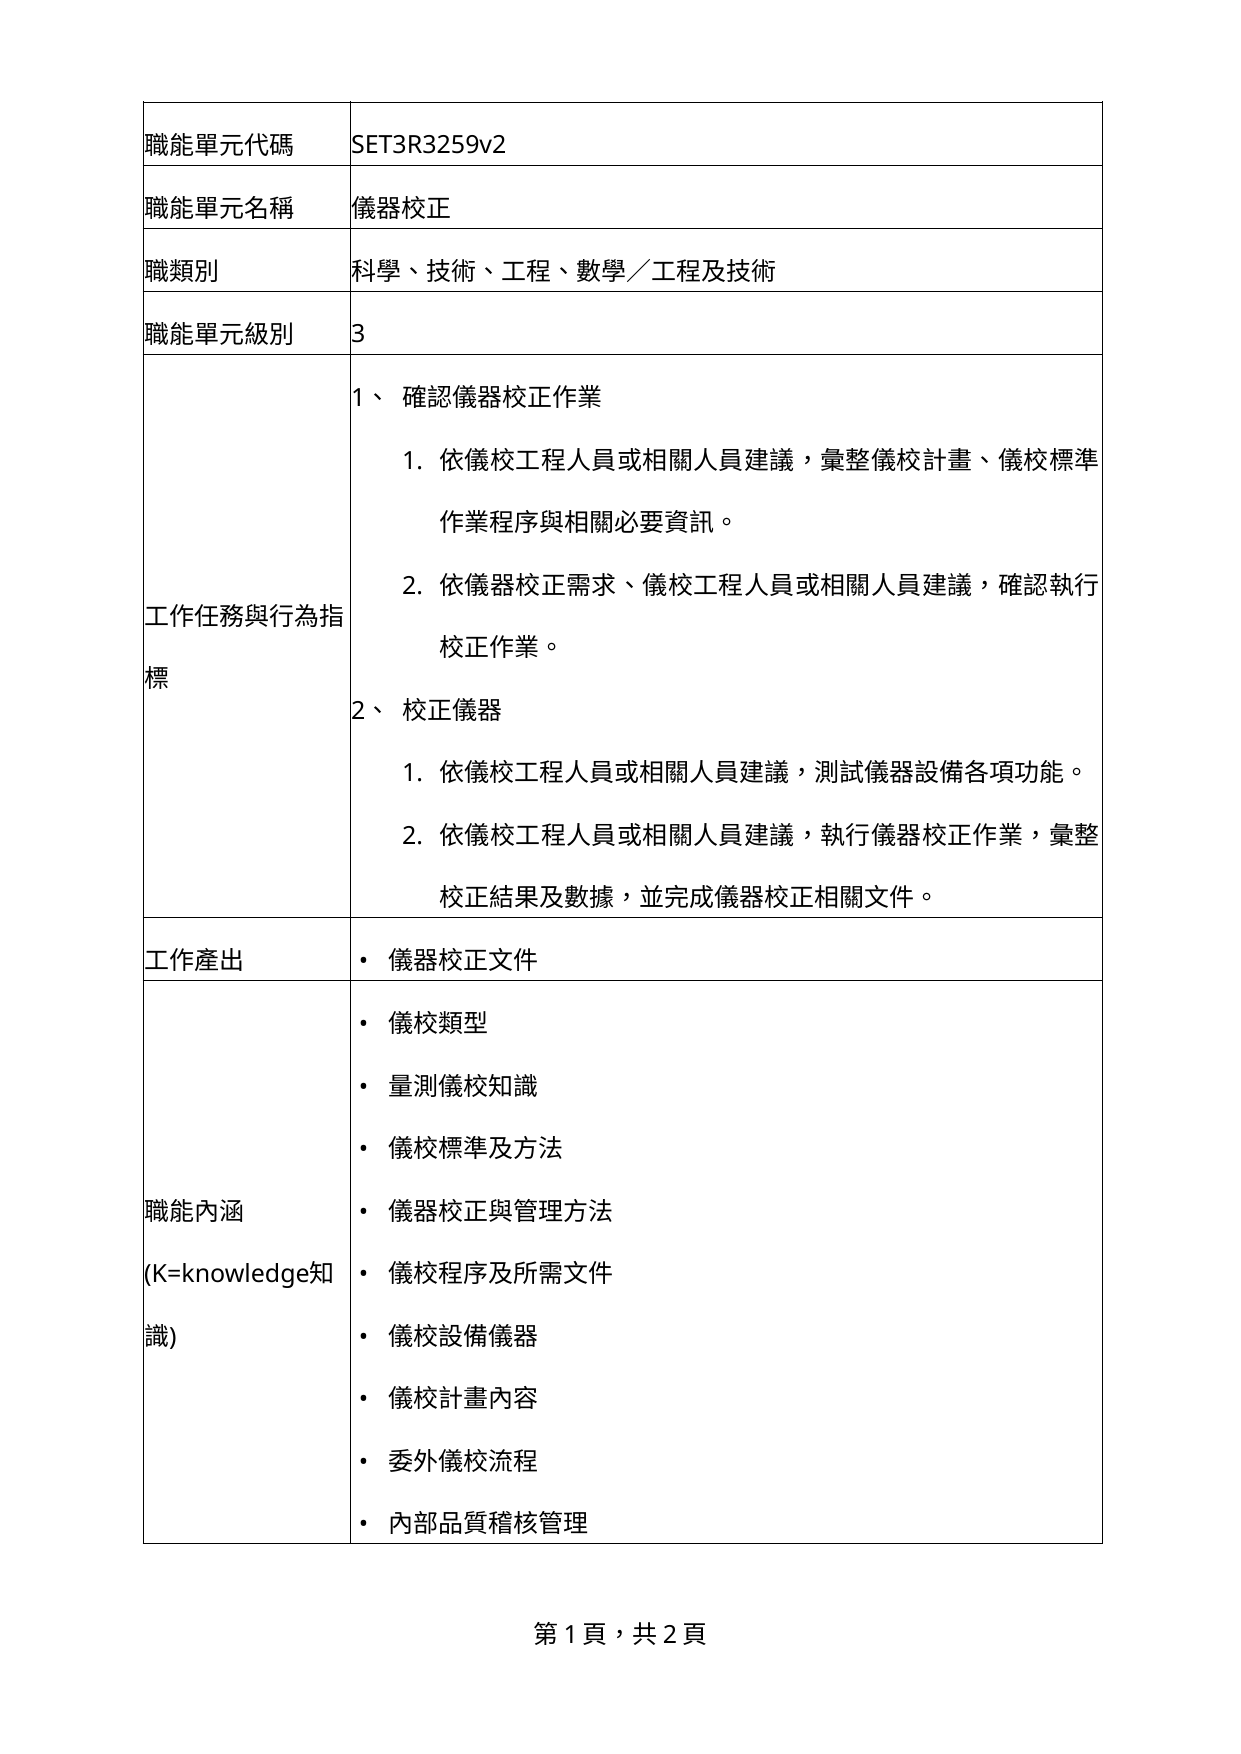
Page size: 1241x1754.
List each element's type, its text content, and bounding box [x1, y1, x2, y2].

table_cell 確認儀器校正作業 依儀校工程人員或相關人員建議，彙整儀校計畫、儀校標準作業程序與相關必要資訊。 依儀器校正需求、儀校工程人員或相關人員建議，確認執行校正作業。 校正儀器 依儀校工程人員或相關人員建議，測試儀器設備各項功能。 依儀校工程人員或相關人員建議，執行儀器校正作業，彙整校正結果及數據，並完成儀器校正相關文件。 [351, 355, 1102, 917]
table_header 職能單元代碼 [144, 103, 350, 164]
table_cell 3 [351, 292, 1102, 353]
table_cell 儀器校正 [351, 166, 1102, 227]
table_cell 儀校類型 量測儀校知識 儀校標準及方法 儀器校正與管理方法 儀校程序及所需文件 儀校設備儀器 儀校計畫內容 委外儀校流程 內部品質稽核管理 [351, 981, 1102, 1543]
table_cell 科學、技術、工程、數學／工程及技術 [351, 229, 1102, 291]
table_cell 職能單元級別 [144, 292, 350, 353]
table_cell 職能單元名稱 [144, 166, 350, 227]
table_cell 職能內涵 (K=knowledge知識) [144, 981, 350, 1543]
table_cell 儀器校正文件 [351, 918, 1102, 979]
table_cell 工作任務與行為指標 [144, 355, 350, 917]
table_header SET3R3259v2 [351, 103, 1102, 164]
table_cell 職類別 [144, 229, 350, 291]
table_cell 工作產出 [144, 918, 350, 979]
